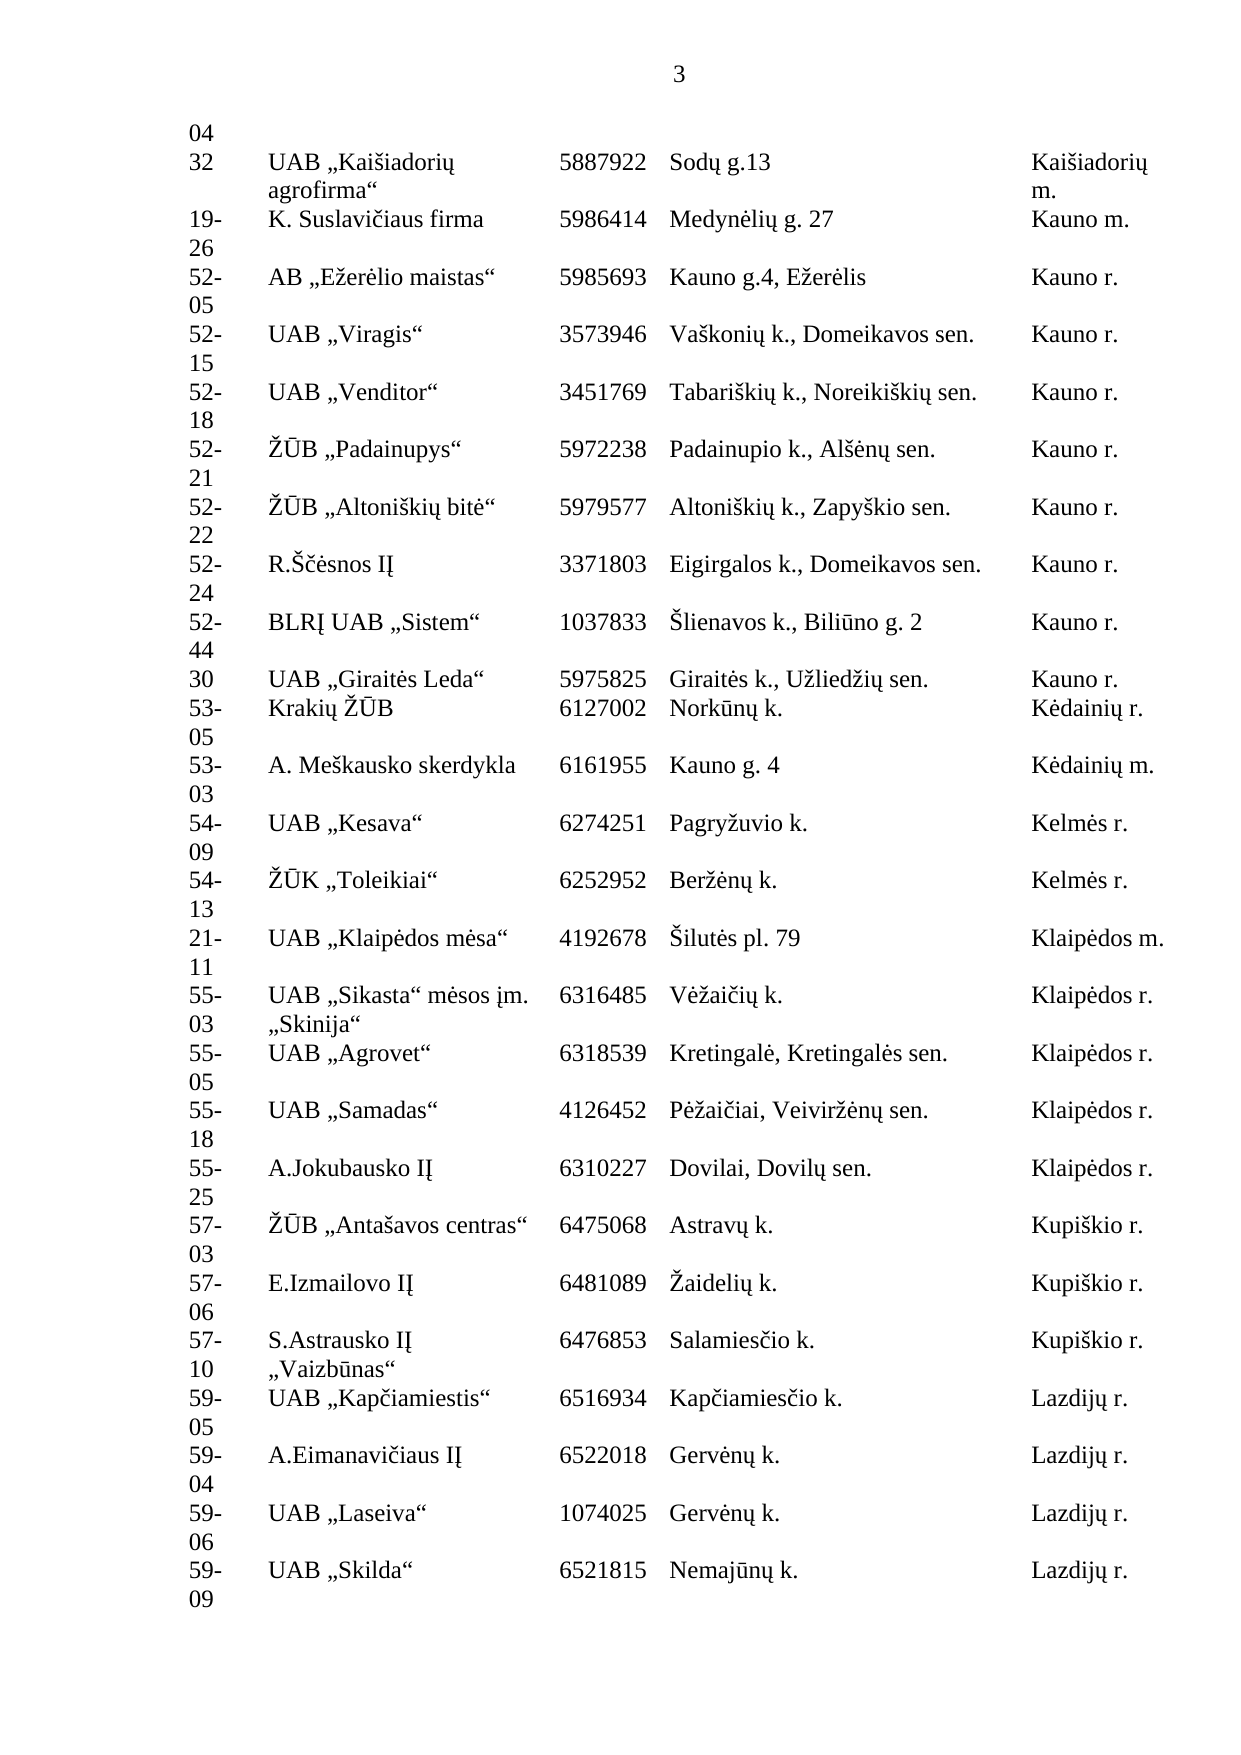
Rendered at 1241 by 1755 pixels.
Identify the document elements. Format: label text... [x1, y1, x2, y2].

table_cell 57-06 [177, 1268, 257, 1326]
table_cell Kupiškio r. [1020, 1211, 1181, 1268]
table_cell Klaipėdos r. [1020, 1153, 1181, 1211]
table_cell 52-18 [177, 377, 257, 434]
table_cell ŽŪB „Padainupys“ [257, 434, 548, 492]
table_cell Šlienavos k., Biliūno g. 2 [658, 607, 1020, 664]
table_cell Krakių ŽŪB [257, 693, 548, 751]
table_cell Altoniškių k., Zapyškio sen. [658, 492, 1020, 549]
table_cell 1037833 [548, 607, 658, 664]
table_cell [257, 118, 548, 147]
table_cell 57-10 [177, 1326, 257, 1383]
table_cell Tabariškių k., Noreikiškių sen. [658, 377, 1020, 434]
table_cell 5975825 [548, 664, 658, 693]
table_cell Giraitės k., Užliedžių sen. [658, 664, 1020, 693]
table_cell 6310227 [548, 1153, 658, 1211]
table_cell 3573946 [548, 319, 658, 377]
table_cell 53-03 [177, 751, 257, 808]
table_cell UAB „Samadas“ [257, 1096, 548, 1153]
table_cell 6127002 [548, 693, 658, 751]
table_cell E.Izmailovo IĮ [257, 1268, 548, 1326]
table_cell Kauno r. [1020, 492, 1181, 549]
table_cell 6481089 [548, 1268, 658, 1326]
table_cell 5985693 [548, 262, 658, 319]
table_cell Beržėnų k. [658, 866, 1020, 923]
table_cell Kauno r. [1020, 319, 1181, 377]
table_cell Pėžaičiai, Veiviržėnų sen. [658, 1096, 1020, 1153]
table_cell Norkūnų k. [658, 693, 1020, 751]
table_cell A.Eimanavičiaus IĮ [257, 1441, 548, 1498]
table_cell 53-05 [177, 693, 257, 751]
table_cell UAB „Klaipėdos mėsa“ [257, 923, 548, 981]
table_cell 52-15 [177, 319, 257, 377]
table_cell UAB „Sikasta“ mėsos įm. „Skinija“ [257, 981, 548, 1038]
table_cell 55-18 [177, 1096, 257, 1153]
table_cell ŽŪK „Toleikiai“ [257, 866, 548, 923]
table_cell S.Astrausko IĮ „Vaizbūnas“ [257, 1326, 548, 1383]
table_cell Dovilai, Dovilų sen. [658, 1153, 1020, 1211]
table_cell Pagryžuvio k. [658, 808, 1020, 866]
table_cell 6274251 [548, 808, 658, 866]
table_cell 30 [177, 664, 257, 693]
table_cell ŽŪB „Antašavos centras“ [257, 1211, 548, 1268]
table_cell 5887922 [548, 147, 658, 204]
table_cell 3451769 [548, 377, 658, 434]
table_cell 6476853 [548, 1326, 658, 1383]
table_cell [548, 118, 658, 147]
table_cell Kupiškio r. [1020, 1326, 1181, 1383]
table_cell BLRĮ UAB „Sistem“ [257, 607, 548, 664]
table_cell Klaipėdos r. [1020, 981, 1181, 1038]
table_cell 6161955 [548, 751, 658, 808]
table_cell Žaidelių k. [658, 1268, 1020, 1326]
table_cell 57-03 [177, 1211, 257, 1268]
table_cell Gervėnų k. [658, 1441, 1020, 1498]
table_cell Kauno g. 4 [658, 751, 1020, 808]
table_cell UAB „Laseiva“ [257, 1498, 548, 1556]
table_cell 59-04 [177, 1441, 257, 1498]
table_cell Padainupio k., Alšėnų sen. [658, 434, 1020, 492]
table_cell UAB „Kapčiamiestis“ [257, 1383, 548, 1441]
table_cell 6521815 [548, 1556, 658, 1613]
table_cell 5972238 [548, 434, 658, 492]
table_cell 55-05 [177, 1038, 257, 1096]
table_cell 55-25 [177, 1153, 257, 1211]
table_cell 5986414 [548, 204, 658, 262]
table_cell UAB „Agrovet“ [257, 1038, 548, 1096]
table_cell 1074025 [548, 1498, 658, 1556]
table_cell 52-44 [177, 607, 257, 664]
table_cell Lazdijų r. [1020, 1383, 1181, 1441]
table_cell ŽŪB „Altoniškių bitė“ [257, 492, 548, 549]
table_cell 32 [177, 147, 257, 204]
table_cell UAB „Venditor“ [257, 377, 548, 434]
table_cell [658, 118, 1020, 147]
table_cell 54-13 [177, 866, 257, 923]
table_cell Astravų k. [658, 1211, 1020, 1268]
table_cell Kauno g.4, Ežerėlis [658, 262, 1020, 319]
table_cell Lazdijų r. [1020, 1498, 1181, 1556]
table_cell Gervėnų k. [658, 1498, 1020, 1556]
table_cell Kėdainių r. [1020, 693, 1181, 751]
table_cell UAB „Kesava“ [257, 808, 548, 866]
table_cell Šilutės pl. 79 [658, 923, 1020, 981]
table_cell Kauno r. [1020, 262, 1181, 319]
table_cell UAB „Kaišiadorių agrofirma“ [257, 147, 548, 204]
table_cell 4192678 [548, 923, 658, 981]
table_cell Kauno m. [1020, 204, 1181, 262]
table_cell A.Jokubausko IĮ [257, 1153, 548, 1211]
table_cell 59-06 [177, 1498, 257, 1556]
table_cell Vaškonių k., Domeikavos sen. [658, 319, 1020, 377]
table_cell 52-05 [177, 262, 257, 319]
table_cell 5979577 [548, 492, 658, 549]
table_cell Kupiškio r. [1020, 1268, 1181, 1326]
table_cell Medynėlių g. 27 [658, 204, 1020, 262]
table_cell Lazdijų r. [1020, 1556, 1181, 1613]
table_cell Sodų g.13 [658, 147, 1020, 204]
table_cell Kelmės r. [1020, 808, 1181, 866]
table_cell Klaipėdos r. [1020, 1038, 1181, 1096]
table_cell Klaipėdos r. [1020, 1096, 1181, 1153]
table_cell Lazdijų r. [1020, 1441, 1181, 1498]
table_cell Kėdainių m. [1020, 751, 1181, 808]
table_cell R.Ščėsnos IĮ [257, 549, 548, 607]
table_cell Kauno r. [1020, 607, 1181, 664]
table_cell 59-05 [177, 1383, 257, 1441]
table_cell K. Suslavičiaus firma [257, 204, 548, 262]
table_cell Nemajūnų k. [658, 1556, 1020, 1613]
table_cell Kauno r. [1020, 664, 1181, 693]
table_cell Vėžaičių k. [658, 981, 1020, 1038]
table_cell Kelmės r. [1020, 866, 1181, 923]
table_cell Kauno r. [1020, 549, 1181, 607]
table_cell Kretingalė, Kretingalės sen. [658, 1038, 1020, 1096]
table_cell Salamiesčio k. [658, 1326, 1020, 1383]
table_cell 3371803 [548, 549, 658, 607]
table_cell 6316485 [548, 981, 658, 1038]
table_cell Kaišiadorių m. [1020, 147, 1181, 204]
table_cell [1020, 118, 1181, 147]
table_cell 6516934 [548, 1383, 658, 1441]
table_cell A. Meškausko skerdykla [257, 751, 548, 808]
table_cell Kapčiamiesčio k. [658, 1383, 1020, 1441]
table_cell UAB „Skilda“ [257, 1556, 548, 1613]
table_cell 04 [177, 118, 257, 147]
table_cell Klaipėdos m. [1020, 923, 1181, 981]
table_cell AB „Ežerėlio maistas“ [257, 262, 548, 319]
table_cell 6522018 [548, 1441, 658, 1498]
table_cell 19-26 [177, 204, 257, 262]
table_cell UAB „Giraitės Leda“ [257, 664, 548, 693]
table_cell 52-21 [177, 434, 257, 492]
table_cell 59-09 [177, 1556, 257, 1613]
table_cell 6318539 [548, 1038, 658, 1096]
table_cell 6252952 [548, 866, 658, 923]
table_cell Kauno r. [1020, 434, 1181, 492]
table_cell Kauno r. [1020, 377, 1181, 434]
table_cell 52-24 [177, 549, 257, 607]
table_cell 6475068 [548, 1211, 658, 1268]
table_cell 54-09 [177, 808, 257, 866]
table_cell UAB „Viragis“ [257, 319, 548, 377]
table_cell 4126452 [548, 1096, 658, 1153]
table_cell 21-11 [177, 923, 257, 981]
table_cell 52-22 [177, 492, 257, 549]
table_cell Eigirgalos k., Domeikavos sen. [658, 549, 1020, 607]
table_cell 55-03 [177, 981, 257, 1038]
